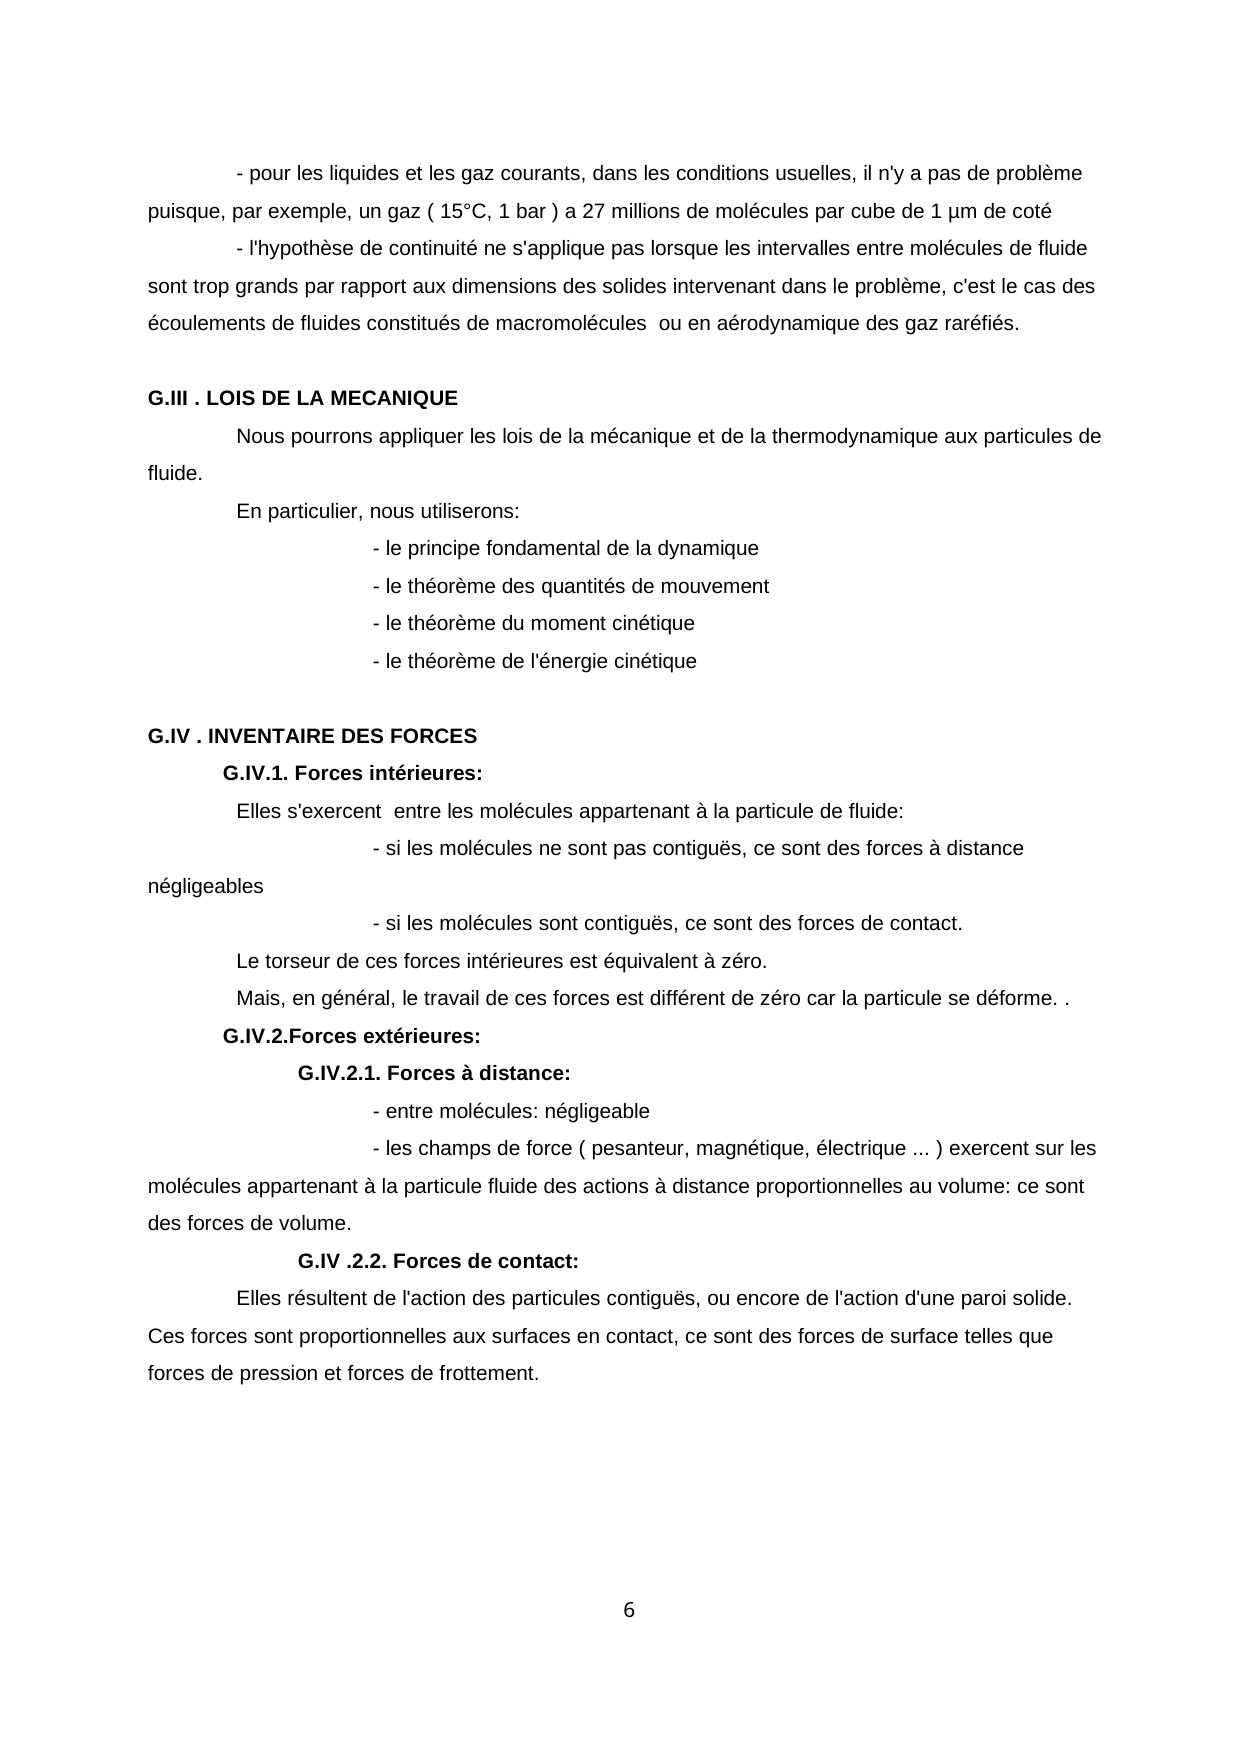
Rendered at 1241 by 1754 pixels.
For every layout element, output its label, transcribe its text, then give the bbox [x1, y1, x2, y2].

text - le théorème de l'énergie cinétique [148, 635, 1110, 673]
text - entre molécules: négligeable [148, 1085, 1110, 1123]
text Elles résultent de l'action des particules contiguës, ou encore de l'action d'une paroi solide. [148, 1273, 1110, 1310]
text - les champs de force ( pesanteur, magnétique, électrique ... ) exercent sur les molécules appartenant à la particule fluide des actions à distance proportionnelles au volume: ce sont des forces de volume. [148, 1123, 1110, 1235]
text - le théorème des quantités de mouvement [148, 560, 1110, 598]
text Le torseur de ces forces intérieures est équivalent à zéro. [148, 935, 1110, 973]
text - si les molécules sont contiguës, ce sont des forces de contact. [148, 898, 1110, 935]
text Mais, en général, le travail de ces forces est différent de zéro car la particule se déforme. . [148, 973, 1110, 1010]
text - le théorème du moment cinétique [148, 598, 1110, 635]
text Nous pourrons appliquer les lois de la mécanique et de la thermodynamique aux particules de fluide. [148, 410, 1110, 485]
text Elles s'exercent entre les molécules appartenant à la particule de fluide: [148, 785, 1110, 823]
text G.IV .2.2. Forces de contact: [148, 1235, 1110, 1273]
text Ces forces sont proportionnelles aux surfaces en contact, ce sont des forces de surface telles que forces de pression et forces de frottement. [148, 1310, 1110, 1385]
text G.IV.1. Forces intérieures: [148, 748, 1110, 785]
text G.IV . INVENTAIRE DES FORCES [148, 710, 1110, 748]
text - si les molécules ne sont pas contiguës, ce sont des forces à distance négligeables [148, 823, 1110, 898]
text - le principe fondamental de la dynamique [148, 523, 1110, 560]
text G.IV.2.Forces extérieures: [148, 1010, 1110, 1048]
text En particulier, nous utiliserons: [148, 485, 1110, 523]
text G.IV.2.1. Forces à distance: [148, 1048, 1110, 1085]
text - pour les liquides et les gaz courants, dans les conditions usuelles, il n'y a pas de problème puisque, par exemple, un gaz ( 15°C, 1 bar ) a 27 millions de molécules par cube de 1 µm de coté [148, 148, 1110, 223]
text - l'hypothèse de continuité ne s'applique pas lorsque les intervalles entre molécules de fluide sont trop grands par rapport aux dimensions des solides intervenant dans le problème, c'est le cas des écoulements de fluides constitués de macromolécules ou en aérodynamique des gaz raréfiés. [148, 223, 1110, 335]
text G.III . LOIS DE LA MECANIQUE [148, 373, 1110, 410]
